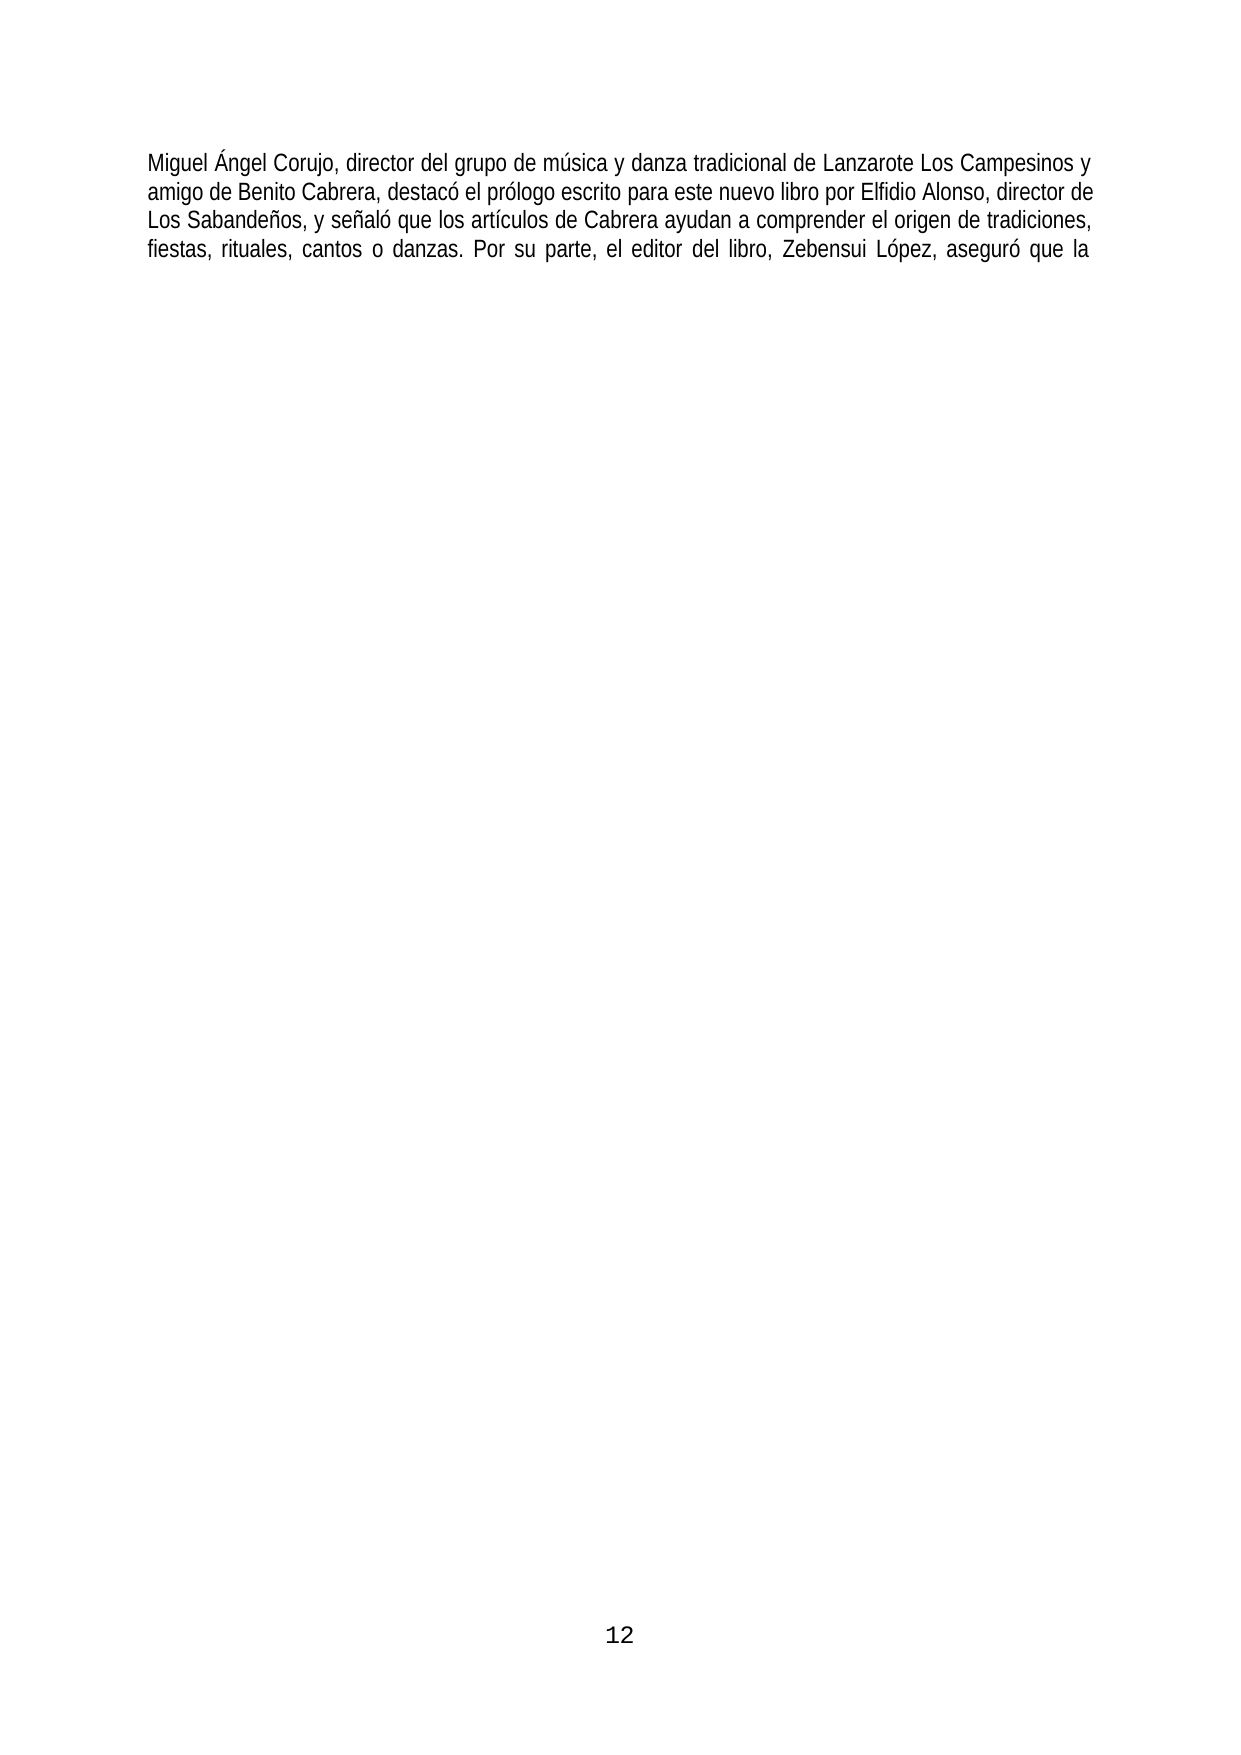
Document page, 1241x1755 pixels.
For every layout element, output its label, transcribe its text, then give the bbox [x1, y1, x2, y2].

text Miguel Ángel Corujo, director del grupo de música y danza tradicional de Lanzarote Los Campesinos y amigo de Benito Cabrera, destacó el prólogo escrito para este nuevo libro por Elfidio Alonso, director de Los Sabandeños, y señaló que los artículos de Cabrera ayudan a comprender el origen de tradiciones, fiestas, rituales, cantos o danzas. Por su parte, el editor del libro, Zebensui López, aseguró que la [147, 148, 1094, 262]
